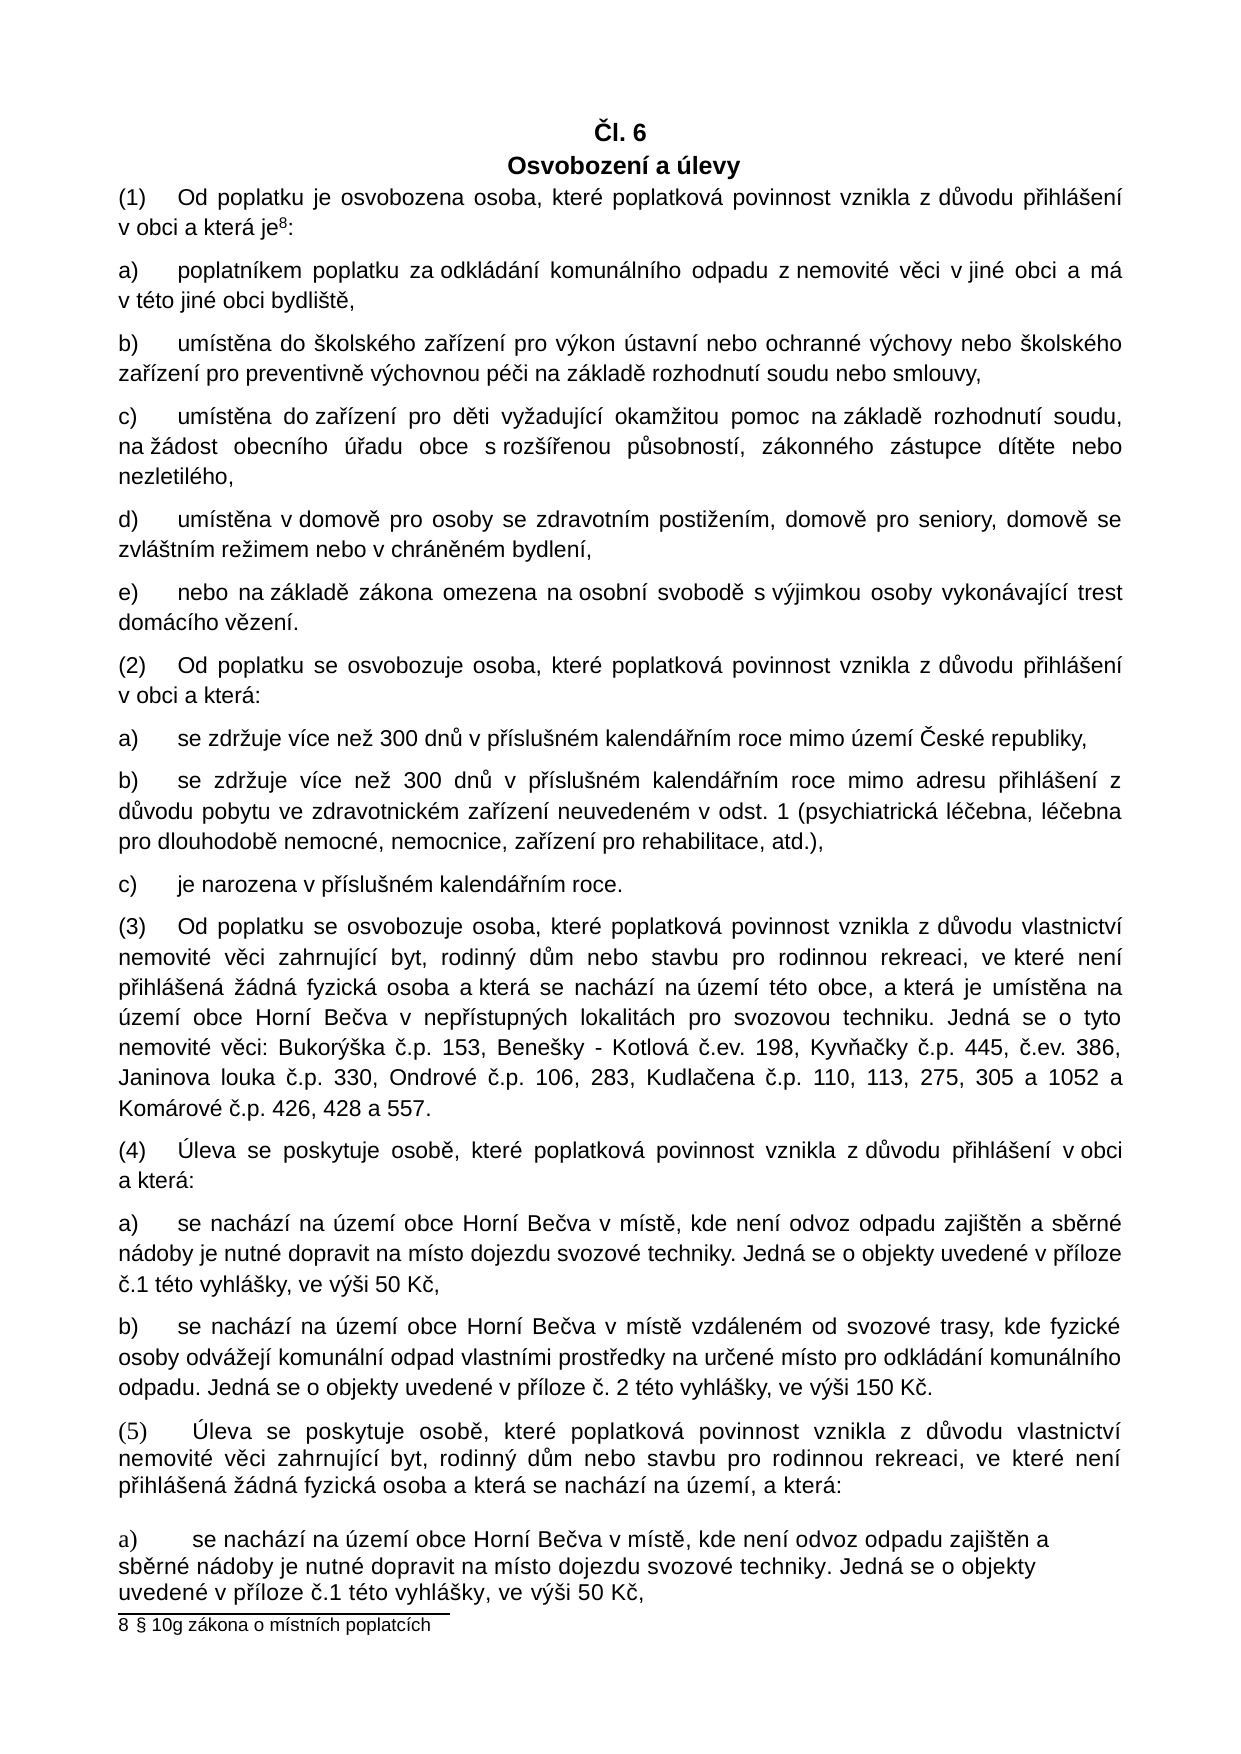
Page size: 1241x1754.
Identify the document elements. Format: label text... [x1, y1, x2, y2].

list umístěna do školského zařízení pro výkon ústavní nebo ochranné výchovy nebo školského zařízení pro preventivně výchovnou péči na základě rozhodnutí soudu nebo smlouvy, [118, 330, 1122, 387]
list Od poplatku se osvobozuje osoba, které poplatková povinnost vznikla z důvodu vlastnictví nemovité věci zahrnující byt, rodinný dům nebo stavbu pro rodinnou rekreaci, ve které není přihlášená žádná fyzická osoba a která se nachází na území této obce, a která je umístěna na území obce Horní Bečva v nepřístupných lokalitách pro svozovou techniku. Jedná se o tyto nemovité věci: Bukorýška č.p. 153, Benešky - Kotlová č.ev. 198, Kyvňačky č.p. 445, č.ev. 386, Janinova louka č.p. 330, Ondrové č.p. 106, 283, Kudlačena č.p. 110, 113, 275, 305 a 1052 a Komárové č.p. 426, 428 a 557. [118, 913, 1122, 1121]
subtitle Čl. 6 Osvobození a úlevy [118, 118, 1122, 180]
list Od poplatku se osvobozuje osoba, které poplatková povinnost vznikla z důvodu přihlášení v obci a která: [118, 652, 1122, 708]
list se zdržuje více než 300 dnů v příslušném kalendářním roce mimo adresu přihlášení z důvodu pobytu ve zdravotnickém zařízení neuvedeném v odst. 1 (psychiatrická léčebna, léčebna pro dlouhodobě nemocné, nemocnice, zařízení pro rehabilitace, atd.), [118, 767, 1122, 854]
list poplatníkem poplatku za odkládání komunálního odpadu z nemovité věci v jiné obci a má v této jiné obci bydliště, [118, 257, 1122, 314]
list umístěna v domově pro osoby se zdravotním postižením, domově pro seniory, domově se zvláštním režimem nebo v chráněném bydlení, [118, 506, 1122, 563]
list se nachází na území obce Horní Bečva v místě, kde není odvoz odpadu zajištěn a sběrné nádoby je nutné dopravit na místo dojezdu svozové techniky. Jedná se o objekty uvedené v příloze č.1 této vyhlášky, ve výši 50 Kč, [118, 1524, 1122, 1606]
list Úleva se poskytuje osobě, které poplatková povinnost vznikla z důvodu přihlášení v obci a která: [118, 1137, 1122, 1194]
list se nachází na území obce Horní Bečva v místě vzdáleném od svozové trasy, kde fyzické osoby odvážejí komunální odpad vlastními prostředky na určené místo pro odkládání komunálního odpadu. Jedná se o objekty uvedené v příloze č. 2 této vyhlášky, ve výši 150 Kč. [118, 1313, 1122, 1400]
list Od poplatku je osvobozena osoba, které poplatková povinnost vznikla z důvodu přihlášení v obci a která je: [118, 184, 1122, 241]
list umístěna do zařízení pro děti vyžadující okamžitou pomoc na základě rozhodnutí soudu, na žádost obecního úřadu obce s rozšířenou působností, zákonného zástupce dítěte nebo nezletilého, [118, 403, 1122, 490]
list se zdržuje více než 300 dnů v příslušném kalendářním roce mimo území České republiky, [118, 725, 1122, 751]
list je narozena v příslušném kalendářním roce. [118, 871, 1122, 897]
list se nachází na území obce Horní Bečva v místě, kde není odvoz odpadu zajištěn a sběrné nádoby je nutné dopravit na místo dojezdu svozové techniky. Jedná se o objekty uvedené v příloze č.1 této vyhlášky, ve výši 50 Kč, [118, 1210, 1122, 1297]
list Úleva se poskytuje osobě, které poplatková povinnost vznikla z důvodu vlastnictví nemovité věci zahrnující byt, rodinný dům nebo stavbu pro rodinnou rekreaci, ve které není přihlášená žádná fyzická osoba a která se nachází na území, a která: [118, 1416, 1122, 1498]
list nebo na základě zákona omezena na osobní svobodě s výjimkou osoby vykonávající trest domácího vězení. [118, 579, 1122, 636]
list § 10g zákona o místních poplatcích [118, 1614, 1122, 1635]
